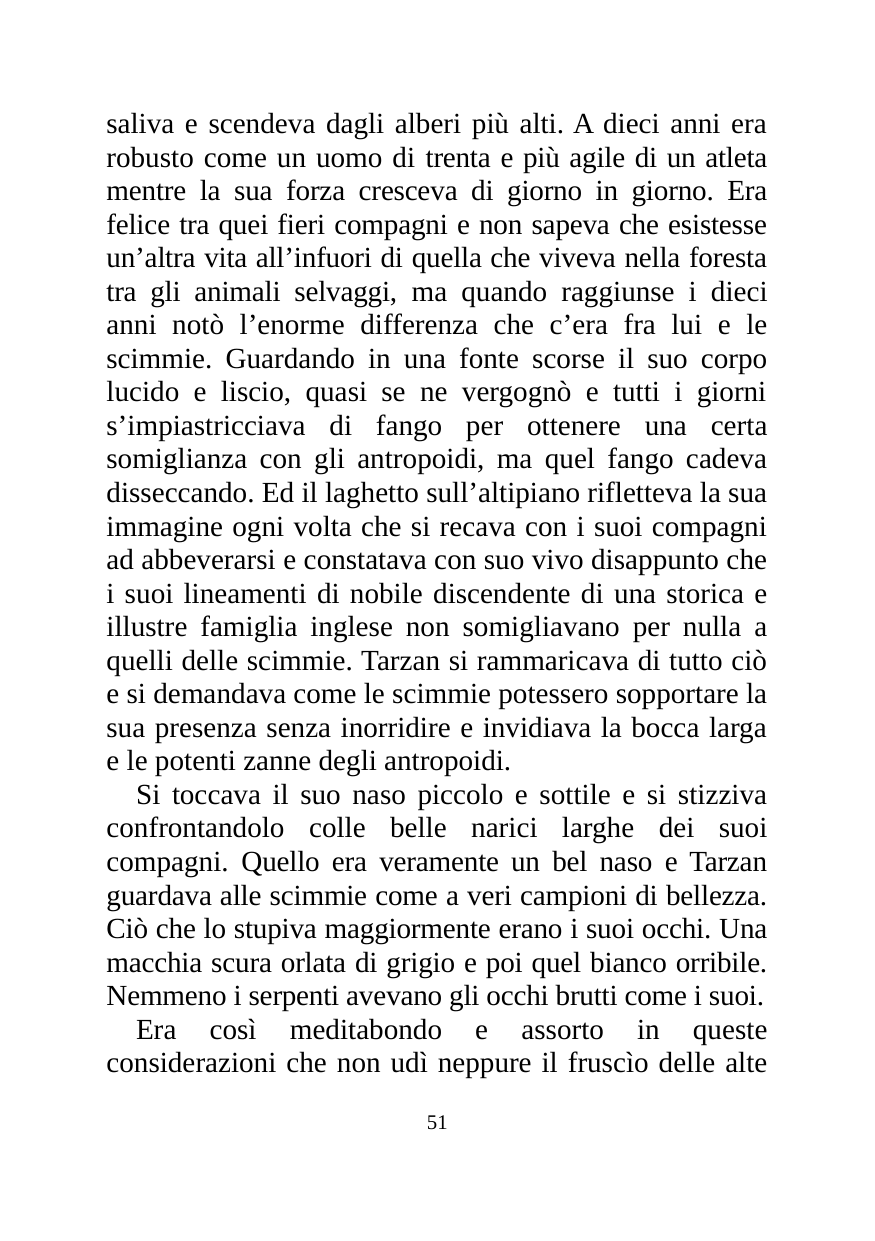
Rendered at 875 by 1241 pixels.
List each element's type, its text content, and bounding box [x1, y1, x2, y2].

text Si toccava il suo naso piccolo e sottile e si stizziva confrontandolo colle belle narici larghe dei suoi compagni. Quello era veramente un bel naso e Tarzan guardava alle scimmie come a veri campioni di bellezza. Ciò che lo stupiva maggiormente erano i suoi occhi. Una macchia scura orlata di grigio e poi quel bianco orribile. Nemmeno i serpenti avevano gli occhi brutti come i suoi. [106, 777, 768, 1012]
text saliva e scendeva dagli alberi più alti. A dieci anni era robusto come un uomo di trenta e più agile di un atleta mentre la sua forza cresceva di giorno in giorno. Era felice tra quei fieri compagni e non sapeva che esistesse un’altra vita all’infuori di quella che viveva nella foresta tra gli animali selvaggi, ma quando raggiunse i dieci anni notò l’enorme differenza che c’era fra lui e le scimmie. Guardando in una fonte scorse il suo corpo lucido e liscio, quasi se ne vergognò e tutti i giorni s’impiastricciava di fango per ottenere una certa somiglianza con gli antropoidi, ma quel fango cadeva disseccando. Ed il laghetto sull’altipiano rifletteva la sua immagine ogni volta che si recava con i suoi compagni ad abbeverarsi e constatava con suo vivo disappunto che i suoi lineamenti di nobile discendente di una storica e illustre famiglia inglese non somigliavano per nulla a quelli delle scimmie. Tarzan si rammaricava di tutto ciò e si demandava come le scimmie potessero sopportare la sua presenza senza inorridire e invidiava la bocca larga e le potenti zanne degli antropoidi. [106, 106, 768, 777]
text Era così meditabondo e assorto in queste considerazioni che non udì neppure il fruscìo delle alte [106, 1012, 768, 1079]
